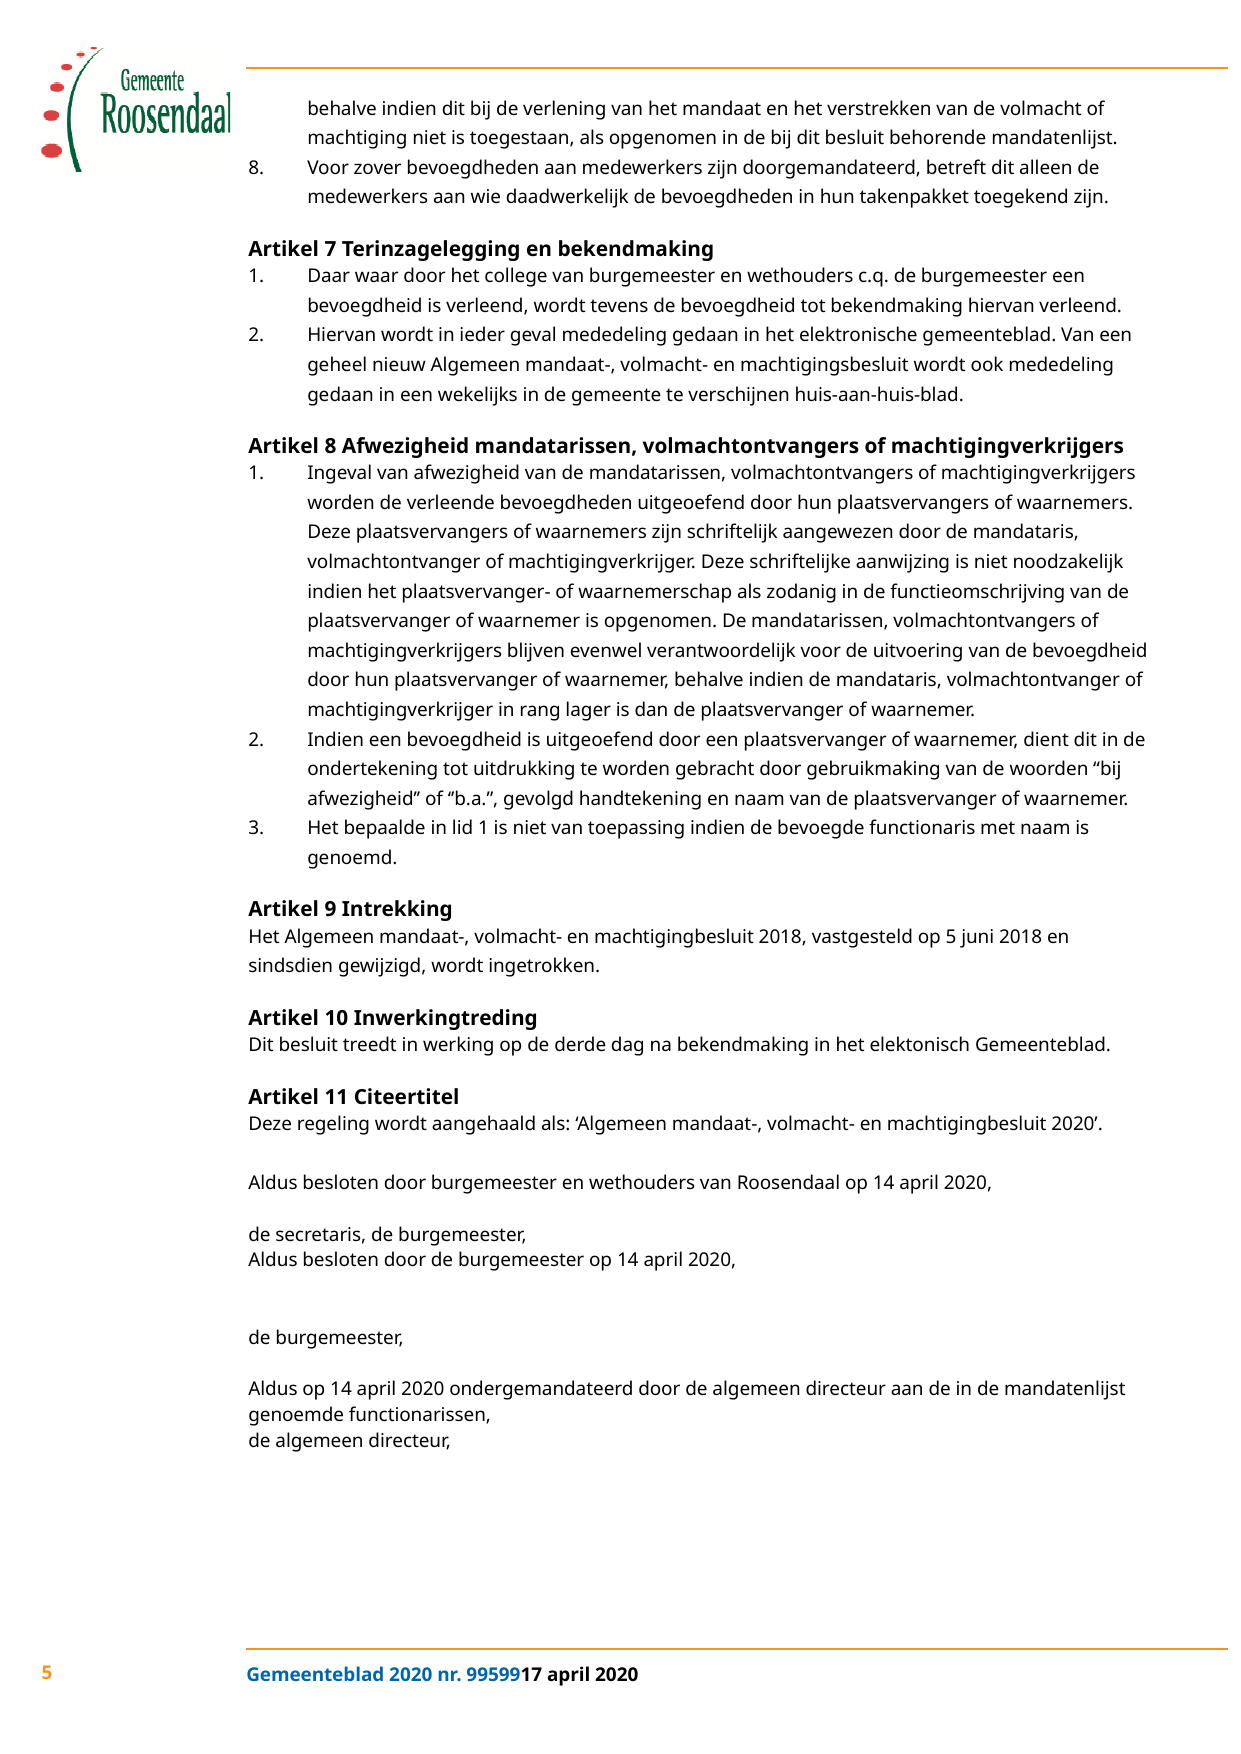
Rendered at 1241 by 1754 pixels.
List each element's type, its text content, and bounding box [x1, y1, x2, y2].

text Artikel 10 Inwerkingtreding [248, 1003, 1152, 1031]
text de secretaris, de burgemeester, [248, 1221, 1152, 1247]
text de burgemeester, [248, 1324, 1152, 1349]
picture [41, 47, 231, 172]
list Het bepaalde in lid 1 is niet van toepassing indien de bevoegde functionaris met naam is genoemd. [248, 814, 1152, 870]
text Aldus besloten door de burgemeester op 14 april 2020, [248, 1247, 1152, 1272]
text Artikel 8 Afwezigheid mandatarissen, volmachtontvangers of machtigingverkrijgers [248, 431, 1152, 459]
text Artikel 11 Citeertitel [248, 1082, 1152, 1110]
list Voor zover bevoegdheden aan medewerkers zijn doorgemandateerd, betreft dit alleen de medewerkers aan wie daadwerkelijk de bevoegdheden in hun takenpakket toegekend zijn. [248, 154, 1152, 209]
list Ingeval van afwezigheid van de mandatarissen, volmachtontvangers of machtigingverkrijgers worden de verleende bevoegdheden uitgeoefend door hun plaatsvervangers of waarnemers. Deze plaatsvervangers of waarnemers zijn schriftelijk aangewezen door de mandataris, volmachtontvanger of machtigingverkrijger. Deze schriftelijke aanwijzing is niet noodzakelijk indien het plaatsvervanger- of waarnemerschap als zodanig in de functieomschrijving van de plaatsvervanger of waarnemer is opgenomen. De mandatarissen, volmachtontvangers of machtigingverkrijgers blijven evenwel verantwoordelijk voor de uitvoering van de bevoegdheid door hun plaatsvervanger of waarnemer, behalve indien de mandataris, volmachtontvanger of machtigingverkrijger in rang lager is dan de plaatsvervanger of waarnemer. [248, 459, 1152, 722]
text Artikel 7 Terinzagelegging en bekendmaking [248, 234, 1152, 262]
list behalve indien dit bij de verlening van het mandaat en het verstrekken van de volmacht of machtiging niet is toegestaan, als opgenomen in de bij dit besluit behorende mandatenlijst. [248, 95, 1152, 150]
text de algemeen directeur, [248, 1427, 1152, 1452]
text Deze regeling wordt aangehaald als: ‘Algemeen mandaat-, volmacht- en machtigingbesluit 2020’. [248, 1110, 1152, 1136]
text Het Algemeen mandaat-, volmacht- en machtigingbesluit 2018, vastgesteld op 5 juni 2018 en sindsdien gewijzigd, wordt ingetrokken. [248, 923, 1152, 978]
list Hiervan wordt in ieder geval mededeling gedaan in het elektronische gemeenteblad. Van een geheel nieuw Algemeen mandaat-, volmacht- en machtigingsbesluit wordt ook mededeling gedaan in een wekelijks in de gemeente te verschijnen huis-aan-huis-blad. [248, 322, 1152, 406]
text Aldus op 14 april 2020 ondergemandateerd door de algemeen directeur aan de in de mandatenlijst genoemde functionarissen, [248, 1375, 1152, 1427]
list Indien een bevoegdheid is uitgeoefend door een plaatsvervanger of waarnemer, dient dit in de ondertekening tot uitdrukking te worden gebracht door gebruikmaking van de woorden “bij afwezigheid’’ of ‘’b.a.’’, gevolgd handtekening en naam van de plaatsvervanger of waarnemer. [248, 726, 1152, 811]
text Aldus besloten door burgemeester en wethouders van Roosendaal op 14 april 2020, [248, 1169, 1152, 1195]
text Artikel 9 Intrekking [248, 894, 1152, 923]
list Daar waar door het college van burgemeester en wethouders c.q. de burgemeester een bevoegdheid is verleend, wordt tevens de bevoegdheid tot bekendmaking hiervan verleend. [248, 262, 1152, 318]
text Dit besluit treedt in werking op de derde dag na bekendmaking in het elektonisch Gemeenteblad. [248, 1031, 1152, 1057]
